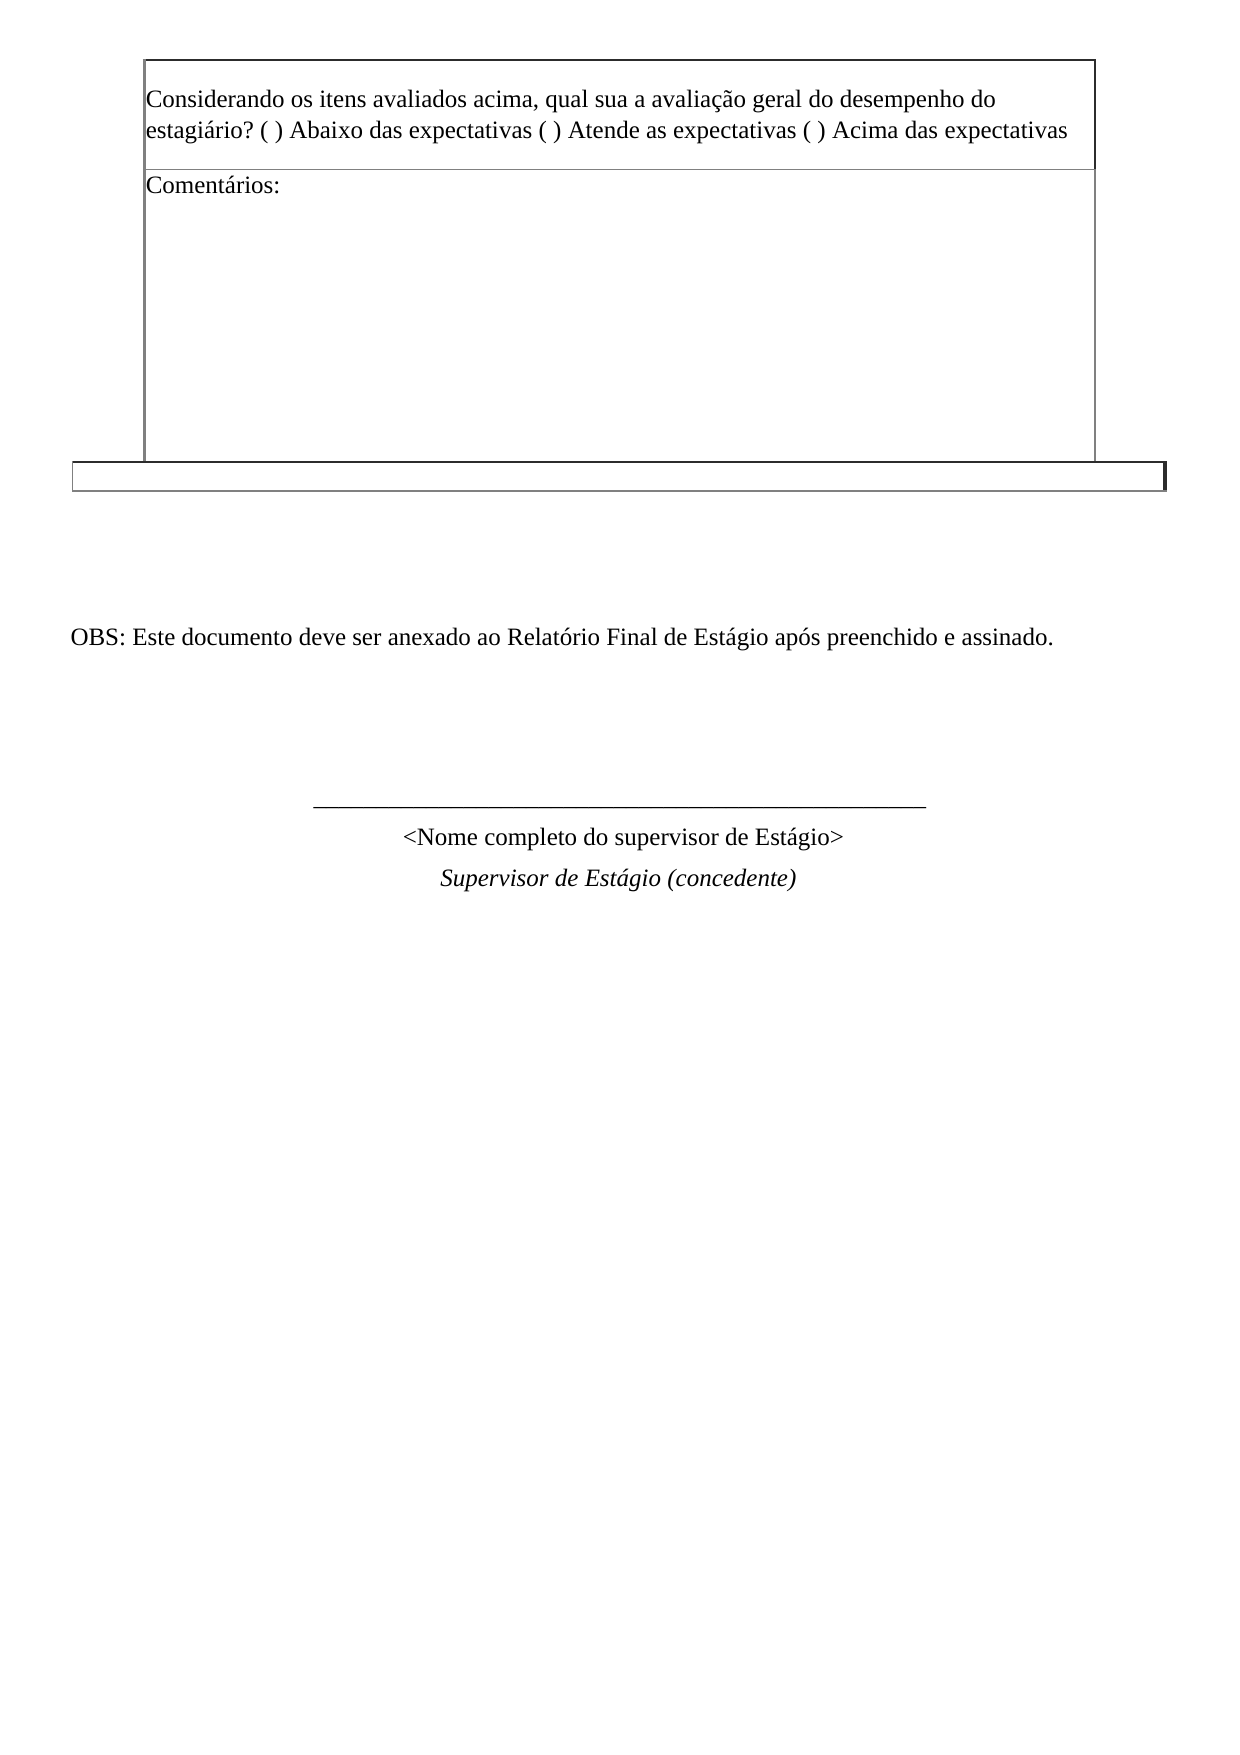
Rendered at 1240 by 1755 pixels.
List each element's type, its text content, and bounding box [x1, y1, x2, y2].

table_cell Comentários: [146, 170, 1094, 404]
table_cell Considerando os itens avaliados acima, qual sua a avaliação geral do desempenho do estagiário? ( ) Abaixo das expectativas ( ) Atende as expectativas ( ) Acima das expectativas [146, 61, 1094, 169]
text <Nome completo do supervisor de Estágio> [73, 822, 1167, 851]
text Supervisor de Estágio (concedente) [72, 863, 1167, 892]
table_cell [146, 404, 1094, 461]
text OBS: Este documento deve ser anexado ao Relatório Final de Estágio após preenchido e assinado. [70, 622, 1167, 650]
text _________________________________________________ [73, 782, 1166, 810]
